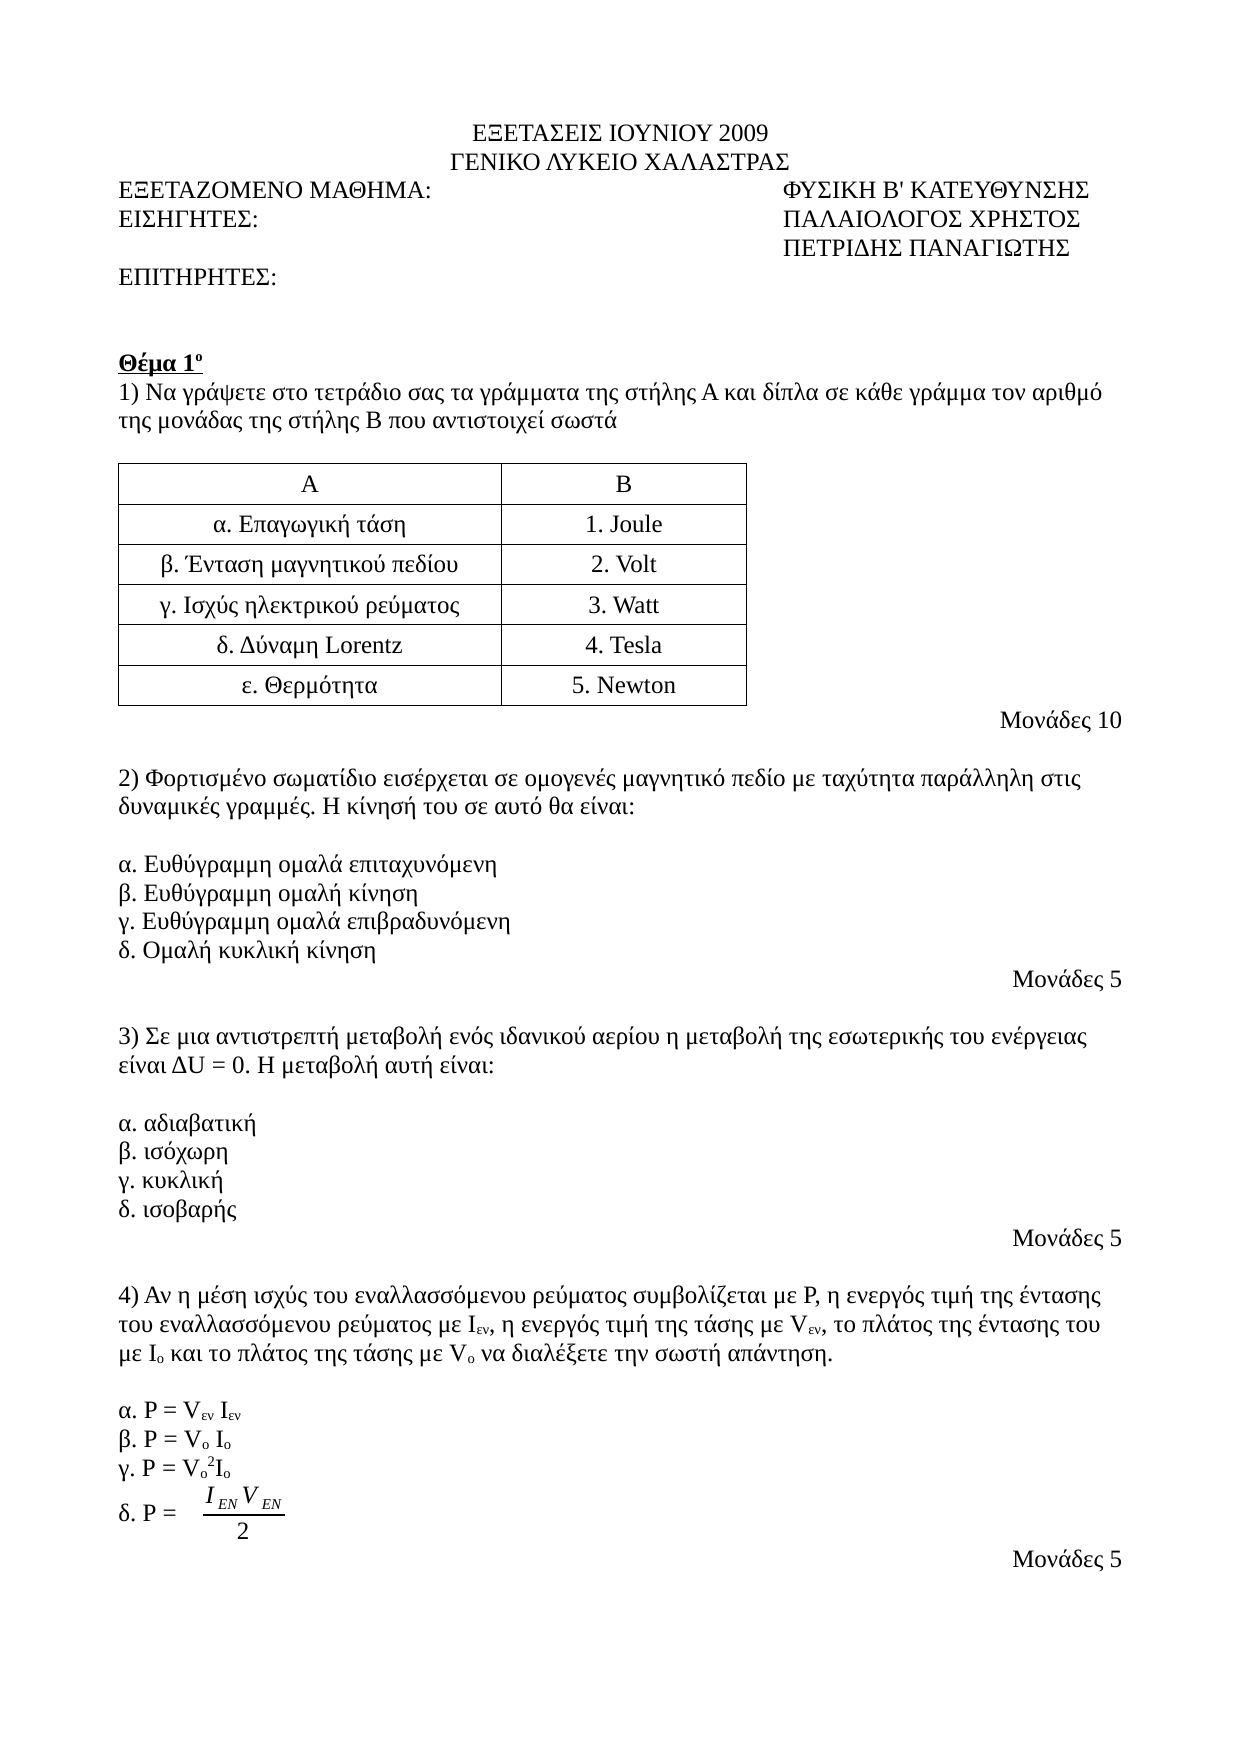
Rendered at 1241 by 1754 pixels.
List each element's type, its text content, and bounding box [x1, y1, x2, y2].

text δ. Ομαλή κυκλική κίνηση [118, 935, 1122, 964]
table_cell α. Επαγωγική τάση [119, 505, 501, 544]
text α. Ευθύγραμμη ομαλά επιταχυνόμενη [118, 849, 1122, 878]
text α. P = Vεν Ιεν [118, 1395, 1122, 1424]
text ΕΞΕΤΑΖΟΜΕΝΟ ΜΑΘΗΜΑ: ΦΥΣΙΚΗ Β' ΚΑΤΕΥΘΥΝΣΗΣ [118, 176, 1122, 204]
text Θέμα 1ο [118, 348, 1122, 377]
table_header Β [502, 464, 746, 503]
text γ. Ρ = Vo2Io [118, 1453, 1122, 1481]
table_cell 4. Tesla [502, 625, 746, 665]
text δ. ισοβαρής [118, 1194, 1122, 1223]
text β. Ευθύγραμμη ομαλή κίνηση [118, 878, 1122, 906]
text δ. Ρ = [118, 1481, 1122, 1544]
text γ. Ευθύγραμμη ομαλά επιβραδυνόμενη [118, 906, 1122, 935]
table_cell δ. Δύναμη Lorentz [119, 625, 501, 665]
table_header Α [119, 464, 501, 503]
text 1) Να γράψετε στο τετράδιο σας τα γράμματα της στήλης Α και δίπλα σε κάθε γράμμα τον αριθμό της μονάδας της στήλης Β που αντιστοιχεί σωστά [118, 377, 1122, 434]
text 2) Φορτισμένο σωματίδιο εισέρχεται σε ομογενές μαγνητικό πεδίο με ταχύτητα παράλληλη στις δυναμικές γραμμές. Η κίνησή του σε αυτό θα είναι: [118, 763, 1122, 820]
table_cell 2. Volt [502, 545, 746, 584]
text Μονάδες 5 [118, 1223, 1122, 1251]
text 4) Αν η μέση ισχύς του εναλλασσόμενου ρεύματος συμβολίζεται με Ρ, η ενεργός τιμή της έντασης του εναλλασσόμενου ρεύματος με Ιεν, η ενεργός τιμή της τάσης με Vεν, το πλάτος της έντασης του με Ιo και το πλάτος της τάσης με Vo να διαλέξετε την σωστή απάντηση. [118, 1280, 1122, 1366]
text α. αδιαβατική [118, 1108, 1122, 1136]
text β. ισόχωρη [118, 1136, 1122, 1165]
text β. Ρ = Vo Io [118, 1424, 1122, 1453]
text Μονάδες 10 [118, 705, 1122, 734]
text 3) Σε μια αντιστρεπτή μεταβολή ενός ιδανικού αερίου η μεταβολή της εσωτερικής του ενέργειας είναι ΔU = 0. Η μεταβολή αυτή είναι: [118, 1021, 1122, 1079]
text γ. κυκλική [118, 1165, 1122, 1194]
table_cell ε. Θερμότητα [119, 666, 501, 705]
text ΓΕΝΙΚΟ ΛΥΚΕΙΟ ΧΑΛΑΣΤΡΑΣ [118, 147, 1122, 176]
table_cell 5. Newton [502, 666, 746, 705]
table_cell 3. Watt [502, 585, 746, 624]
table_cell β. Ένταση μαγνητικού πεδίου [119, 545, 501, 584]
text Μονάδες 5 [118, 964, 1122, 993]
text Μονάδες 5 [118, 1544, 1122, 1573]
text ΕΞΕΤΑΣΕΙΣ ΙΟΥΝΙΟΥ 2009 [118, 118, 1122, 147]
text ΕΠΙΤΗΡΗΤΕΣ: [118, 262, 1122, 291]
text ΠΕΤΡΙΔΗΣ ΠΑΝΑΓΙΩΤΗΣ [118, 233, 1122, 262]
table_cell 1. Joule [502, 505, 746, 544]
table_cell γ. Ισχύς ηλεκτρικού ρεύματος [119, 585, 501, 624]
text ΕΙΣΗΓΗΤΕΣ: ΠΑΛΑΙΟΛΟΓΟΣ ΧΡΗΣΤΟΣ [118, 204, 1122, 233]
